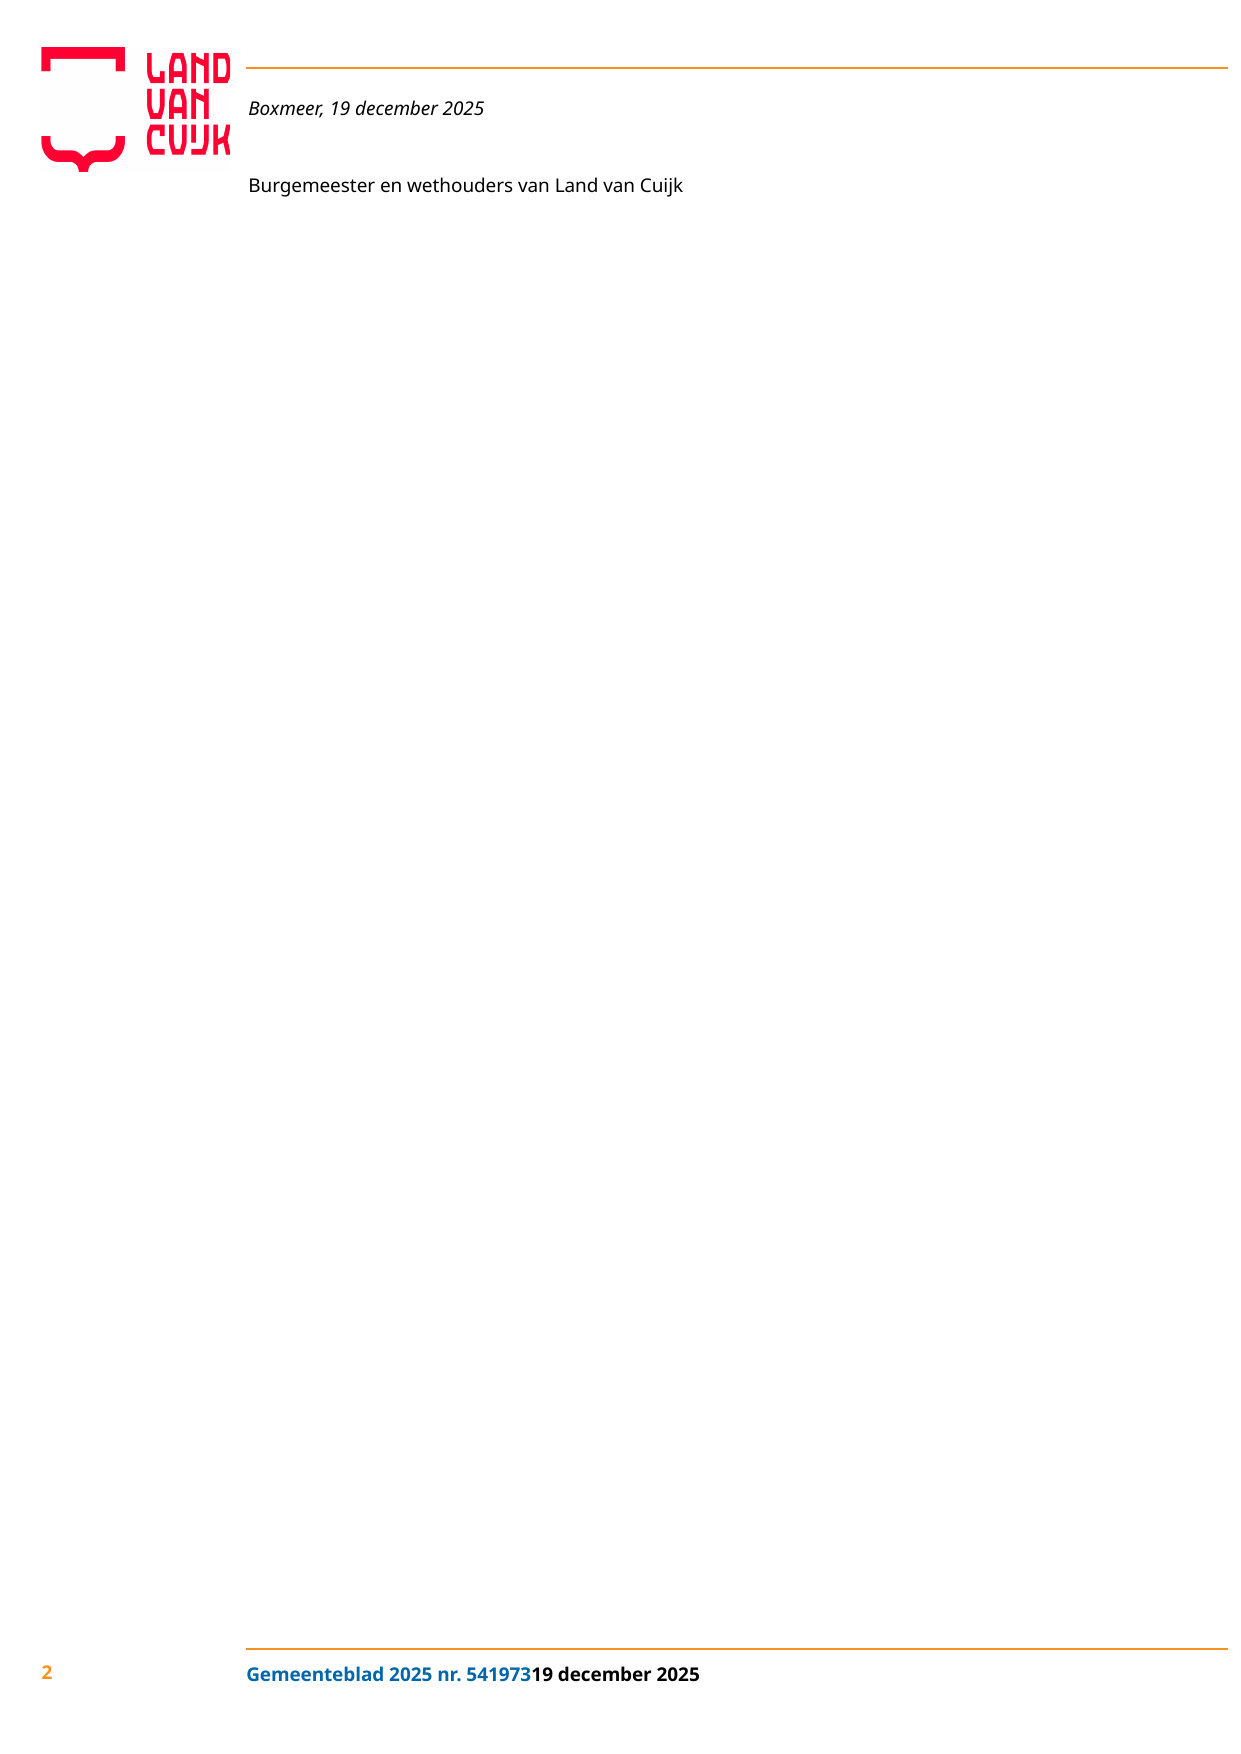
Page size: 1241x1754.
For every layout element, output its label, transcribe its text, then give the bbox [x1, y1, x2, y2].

text Burgemeester en wethouders van Land van Cuijk [248, 172, 1152, 198]
text Boxmeer, 19 december 2025 [248, 95, 1152, 121]
picture [41, 47, 231, 172]
